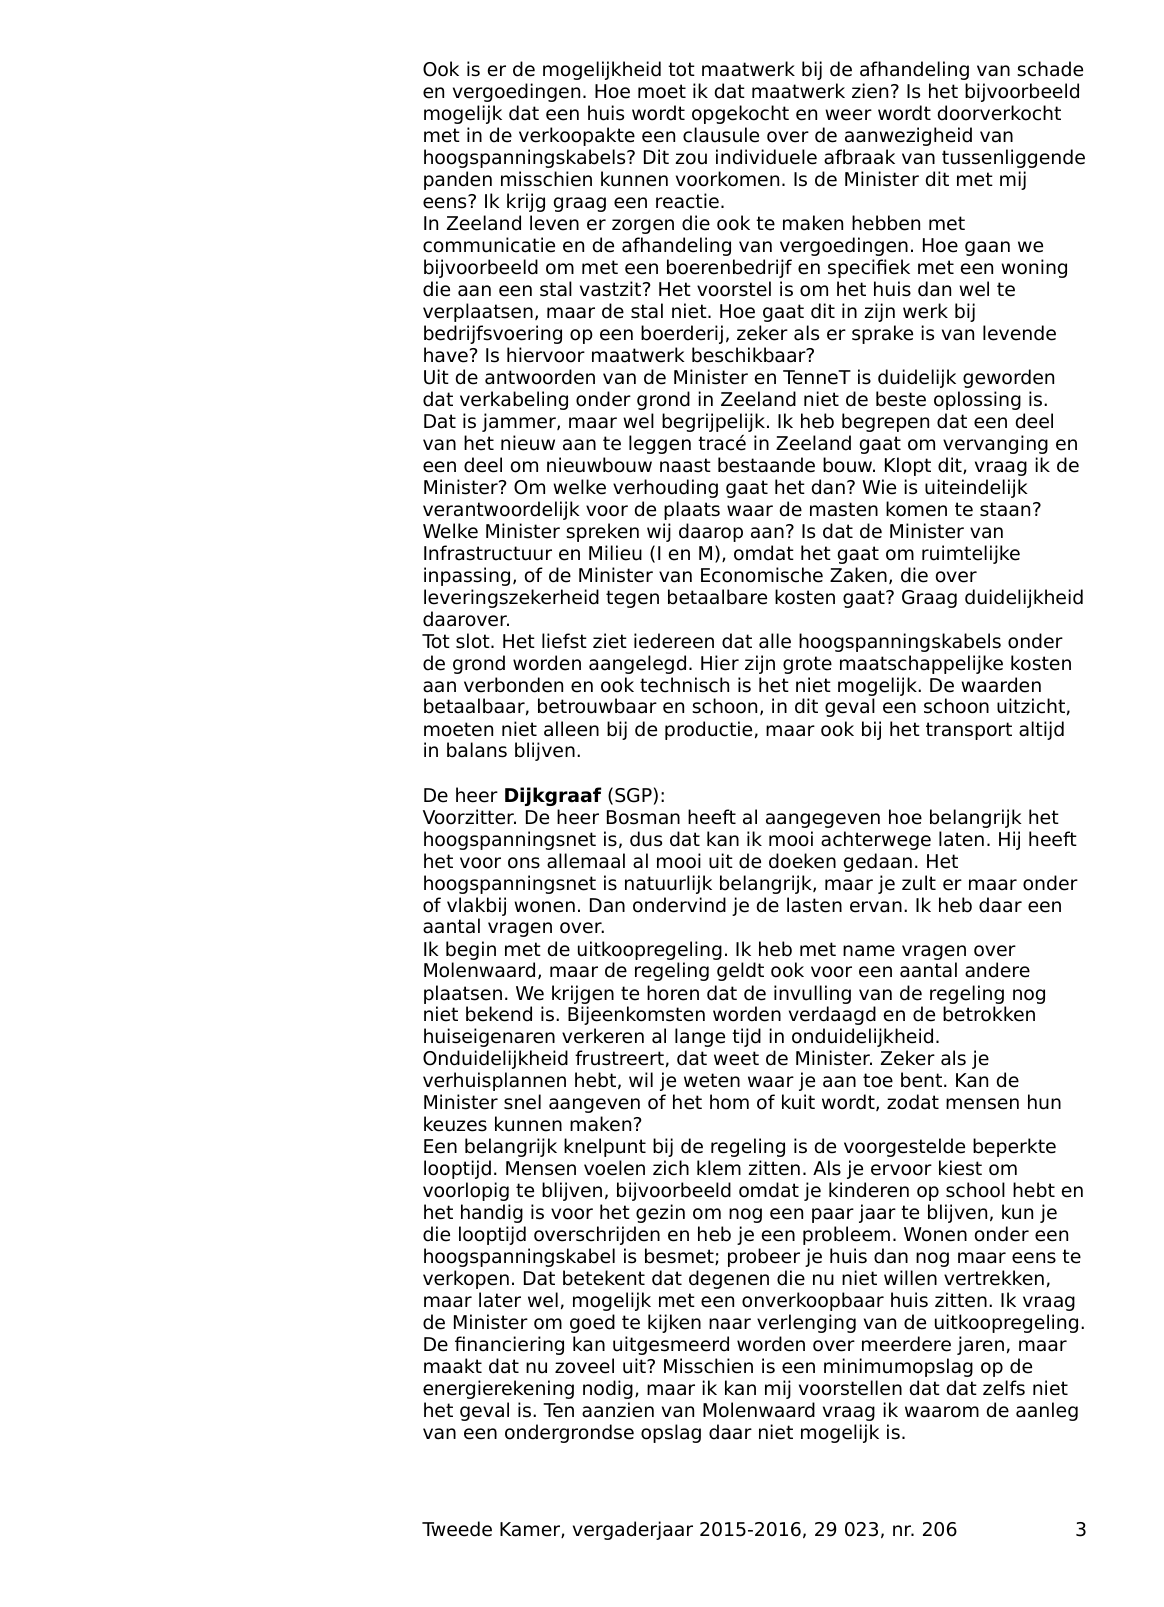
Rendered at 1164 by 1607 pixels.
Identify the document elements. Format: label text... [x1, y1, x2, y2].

text Ook is er de mogelijkheid tot maatwerk bij de afhandeling van schade en vergoedingen. Hoe moet ik dat maatwerk zien? Is het bijvoorbeeld mogelijk dat een huis wordt opgekocht en weer wordt doorverkocht met in de verkoopakte een clausule over de aanwezigheid van hoogspanningskabels? Dit zou individuele afbraak van tussenliggende panden misschien kunnen voorkomen. Is de Minister dit met mij eens? Ik krijg graag een reactie. [422, 59, 1087, 213]
text Uit de antwoorden van de Minister en TenneT is duidelijk geworden dat verkabeling onder grond in Zeeland niet de beste oplossing is. Dat is jammer, maar wel begrijpelijk. Ik heb begrepen dat een deel van het nieuw aan te leggen tracé in Zeeland gaat om vervanging en een deel om nieuwbouw naast bestaande bouw. Klopt dit, vraag ik de Minister? Om welke verhouding gaat het dan? Wie is uiteindelijk verantwoordelijk voor de plaats waar de masten komen te staan? Welke Minister spreken wij daarop aan? Is dat de Minister van Infrastructuur en Milieu (I en M), omdat het gaat om ruimtelijke inpassing, of de Minister van Economische Zaken, die over leveringszekerheid tegen betaalbare kosten gaat? Graag duidelijkheid daarover. [422, 367, 1087, 631]
text Tot slot. Het liefst ziet iedereen dat alle hoogspanningskabels onder de grond worden aangelegd. Hier zijn grote maatschappelijke kosten aan verbonden en ook technisch is het niet mogelijk. De waarden betaalbaar, betrouwbaar en schoon, in dit geval een schoon uitzicht, moeten niet alleen bij de productie, maar ook bij het transport altijd in balans blijven. [422, 631, 1087, 762]
text Een belangrijk knelpunt bij de regeling is de voorgestelde beperkte looptijd. Mensen voelen zich klem zitten. Als je ervoor kiest om voorlopig te blijven, bijvoorbeeld omdat je kinderen op school hebt en het handig is voor het gezin om nog een paar jaar te blijven, kun je die looptijd overschrijden en heb je een probleem. Wonen onder een hoogspanningskabel is besmet; probeer je huis dan nog maar eens te verkopen. Dat betekent dat degenen die nu niet willen vertrekken, maar later wel, mogelijk met een onverkoopbaar huis zitten. Ik vraag de Minister om goed te kijken naar verlenging van de uitkoopregeling. De financiering kan uitgesmeerd worden over meerdere jaren, maar maakt dat nu zoveel uit? Misschien is een minimumopslag op de energierekening nodig, maar ik kan mij voorstellen dat dat zelfs niet het geval is. Ten aanzien van Molenwaard vraag ik waarom de aanleg van een ondergrondse opslag daar niet mogelijk is. [422, 1136, 1087, 1444]
text Ik begin met de uitkoopregeling. Ik heb met name vragen over Molenwaard, maar de regeling geldt ook voor een aantal andere plaatsen. We krijgen te horen dat de invulling van de regeling nog niet bekend is. Bijeenkomsten worden verdaagd en de betrokken huiseigenaren verkeren al lange tijd in onduidelijkheid. Onduidelijkheid frustreert, dat weet de Minister. Zeker als je verhuisplannen hebt, wil je weten waar je aan toe bent. Kan de Minister snel aangeven of het hom of kuit wordt, zodat mensen hun keuzes kunnen maken? [422, 938, 1087, 1136]
text Voorzitter. De heer Bosman heeft al aangegeven hoe belangrijk het hoogspanningsnet is, dus dat kan ik mooi achterwege laten. Hij heeft het voor ons allemaal al mooi uit de doeken gedaan. Het hoogspanningsnet is natuurlijk belangrijk, maar je zult er maar onder of vlakbij wonen. Dan ondervind je de lasten ervan. Ik heb daar een aantal vragen over. [422, 807, 1087, 938]
text De heer Dijkgraaf (SGP): [422, 784, 1087, 807]
text In Zeeland leven er zorgen die ook te maken hebben met communicatie en de afhandeling van vergoedingen. Hoe gaan we bijvoorbeeld om met een boerenbedrijf en specifiek met een woning die aan een stal vastzit? Het voorstel is om het huis dan wel te verplaatsen, maar de stal niet. Hoe gaat dit in zijn werk bij bedrijfsvoering op een boerderij, zeker als er sprake is van levende have? Is hiervoor maatwerk beschikbaar? [422, 213, 1087, 367]
